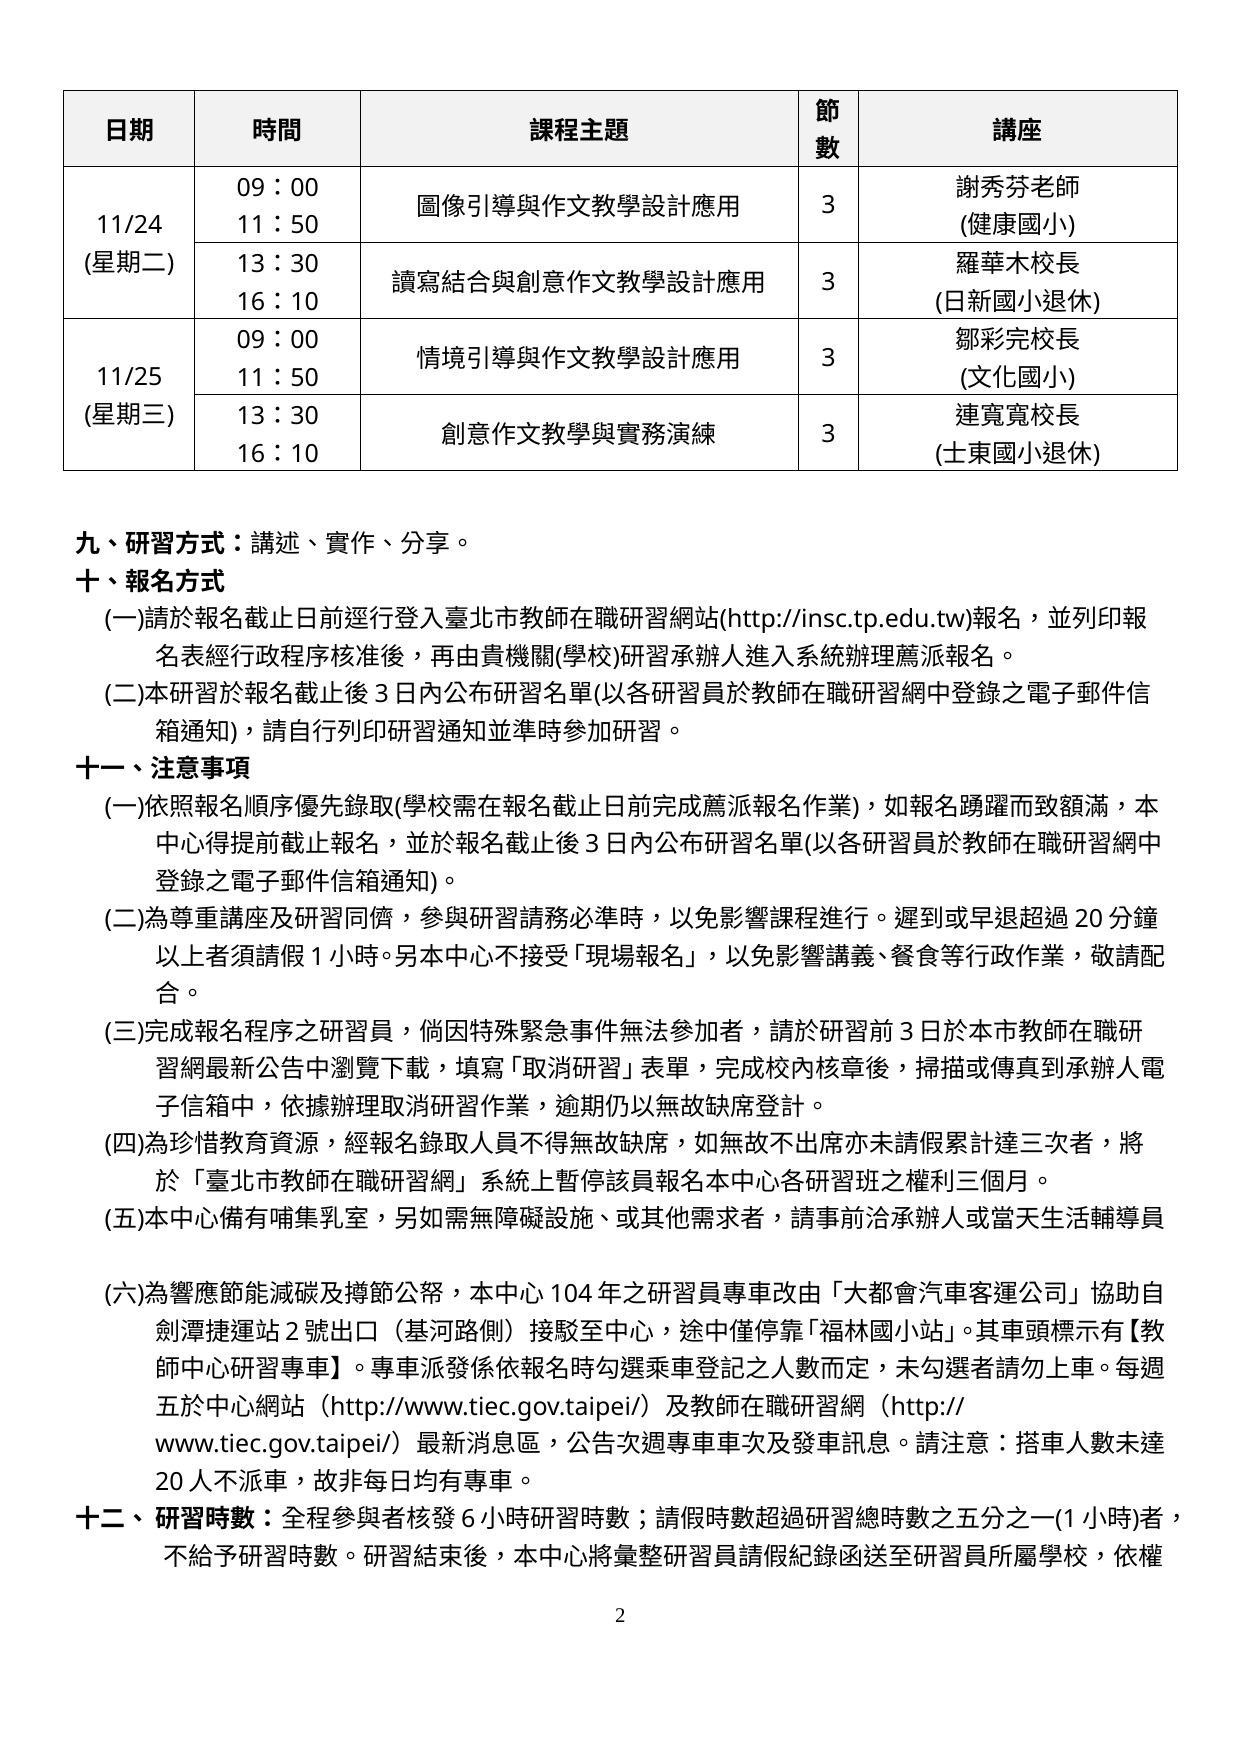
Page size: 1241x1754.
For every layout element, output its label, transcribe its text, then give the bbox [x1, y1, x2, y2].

text 十一、注意事項 [75, 748, 1165, 786]
table_header 節數 [799, 91, 858, 166]
table_header 時間 [195, 91, 360, 166]
text (五)本中心備有哺集乳室，另如需無障礙設施、或其他需求者，請事前洽承辦人或當天生活輔導員。 [104, 1198, 1165, 1273]
text (四)為珍惜教育資源，經報名錄取人員不得無故缺席，如無故不出席亦未請假累計達三次者，將於「臺北市教師在職研習網」系統上暫停該員報名本中心各研習班之權利三個月。 [104, 1123, 1165, 1198]
table_cell 鄒彩完校長 (文化國小) [859, 319, 1177, 394]
table_cell 讀寫結合與創意作文教學設計應用 [361, 243, 798, 318]
table_cell 09：00 11：50 [195, 319, 360, 394]
text (一)請於報名截止日前逕行登入臺北市教師在職研習網站(http://insc.tp.edu.tw)報名，並列印報名表經行政程序核准後，再由貴機關(學校)研習承辦人進入系統辦理薦派報名。 [104, 598, 1165, 673]
table_cell 羅華木校長 (日新國小退休) [859, 243, 1177, 318]
text (二)本研習於報名截止後3日內公布研習名單(以各研習員於教師在職研習網中登錄之電子郵件信箱通知)，請自行列印研習通知並準時參加研習。 [104, 673, 1165, 748]
table_cell 3 [799, 243, 858, 318]
table_cell 3 [799, 319, 858, 394]
table_cell 創意作文教學與實務演練 [361, 395, 798, 470]
text (二)為尊重講座及研習同儕，參與研習請務必準時，以免影響課程進行。遲到或早退超過20分鐘以上者須請假1小時。另本中心不接受「現場報名」，以免影響講義、餐食等行政作業，敬請配合。 [104, 898, 1165, 1011]
table_cell 謝秀芬老師 (健康國小) [859, 167, 1177, 242]
table_cell 圖像引導與作文教學設計應用 [361, 167, 798, 242]
table_cell 09：00 11：50 [195, 167, 360, 242]
table_cell 情境引導與作文教學設計應用 [361, 319, 798, 394]
text (一)依照報名順序優先錄取(學校需在報名截止日前完成薦派報名作業)，如報名踴躍而致額滿，本中心得提前截止報名，並於報名截止後3日內公布研習名單(以各研習員於教師在職研習網中登錄之電子郵件信箱通知)。 [104, 786, 1165, 898]
table_cell 11/25 (星期三) [64, 319, 194, 470]
text (六)為響應節能減碳及撙節公帑，本中心104年之研習員專車改由「大都會汽車客運公司」協助自劍潭捷運站2號出口（基河路側）接駁至中心，途中僅停靠「福林國小站」。其車頭標示有【教師中心研習專車】。專車派發係依報名時勾選乘車登記之人數而定，未勾選者請勿上車。每週五於中心網站（http://www.tiec.gov.taipei/）及教師在職研習網（http://www.tiec.gov.taipei/）最新消息區，公告次週專車車次及發車訊息。請注意：搭車人數未達20人不派車，故非每日均有專車。 [104, 1273, 1165, 1498]
table_header 日期 [64, 91, 194, 166]
table_cell 3 [799, 167, 858, 242]
text 十、報名方式 [75, 561, 1165, 598]
table_cell 13：30 16：10 [195, 395, 360, 470]
text 九、研習方式：講述、實作、分享。 [75, 523, 1165, 561]
table_cell 11/24 (星期二) [64, 167, 194, 318]
table_cell 連寬寬校長 (士東國小退休) [859, 395, 1177, 470]
table_cell 3 [799, 395, 858, 470]
text (三)完成報名程序之研習員，倘因特殊緊急事件無法參加者，請於研習前3日於本市教師在職研習網最新公告中瀏覽下載，填寫「取消研習」表單，完成校內核章後，掃描或傳真到承辦人電子信箱中，依據辦理取消研習作業，逾期仍以無故缺席登計。 [104, 1011, 1165, 1123]
text 十二、 研習時數：全程參與者核發6小時研習時數；請假時數超過研習總時數之五分之一(1小時)者，不給予研習時數。研習結束後，本中心將彙整研習員請假紀錄函送至研習員所屬學校，依權責列入差假登記之參考。 [75, 1498, 1165, 1573]
table_header 講座 [859, 91, 1177, 166]
table_header 課程主題 [361, 91, 798, 166]
table_cell 13：30 16：10 [195, 243, 360, 318]
